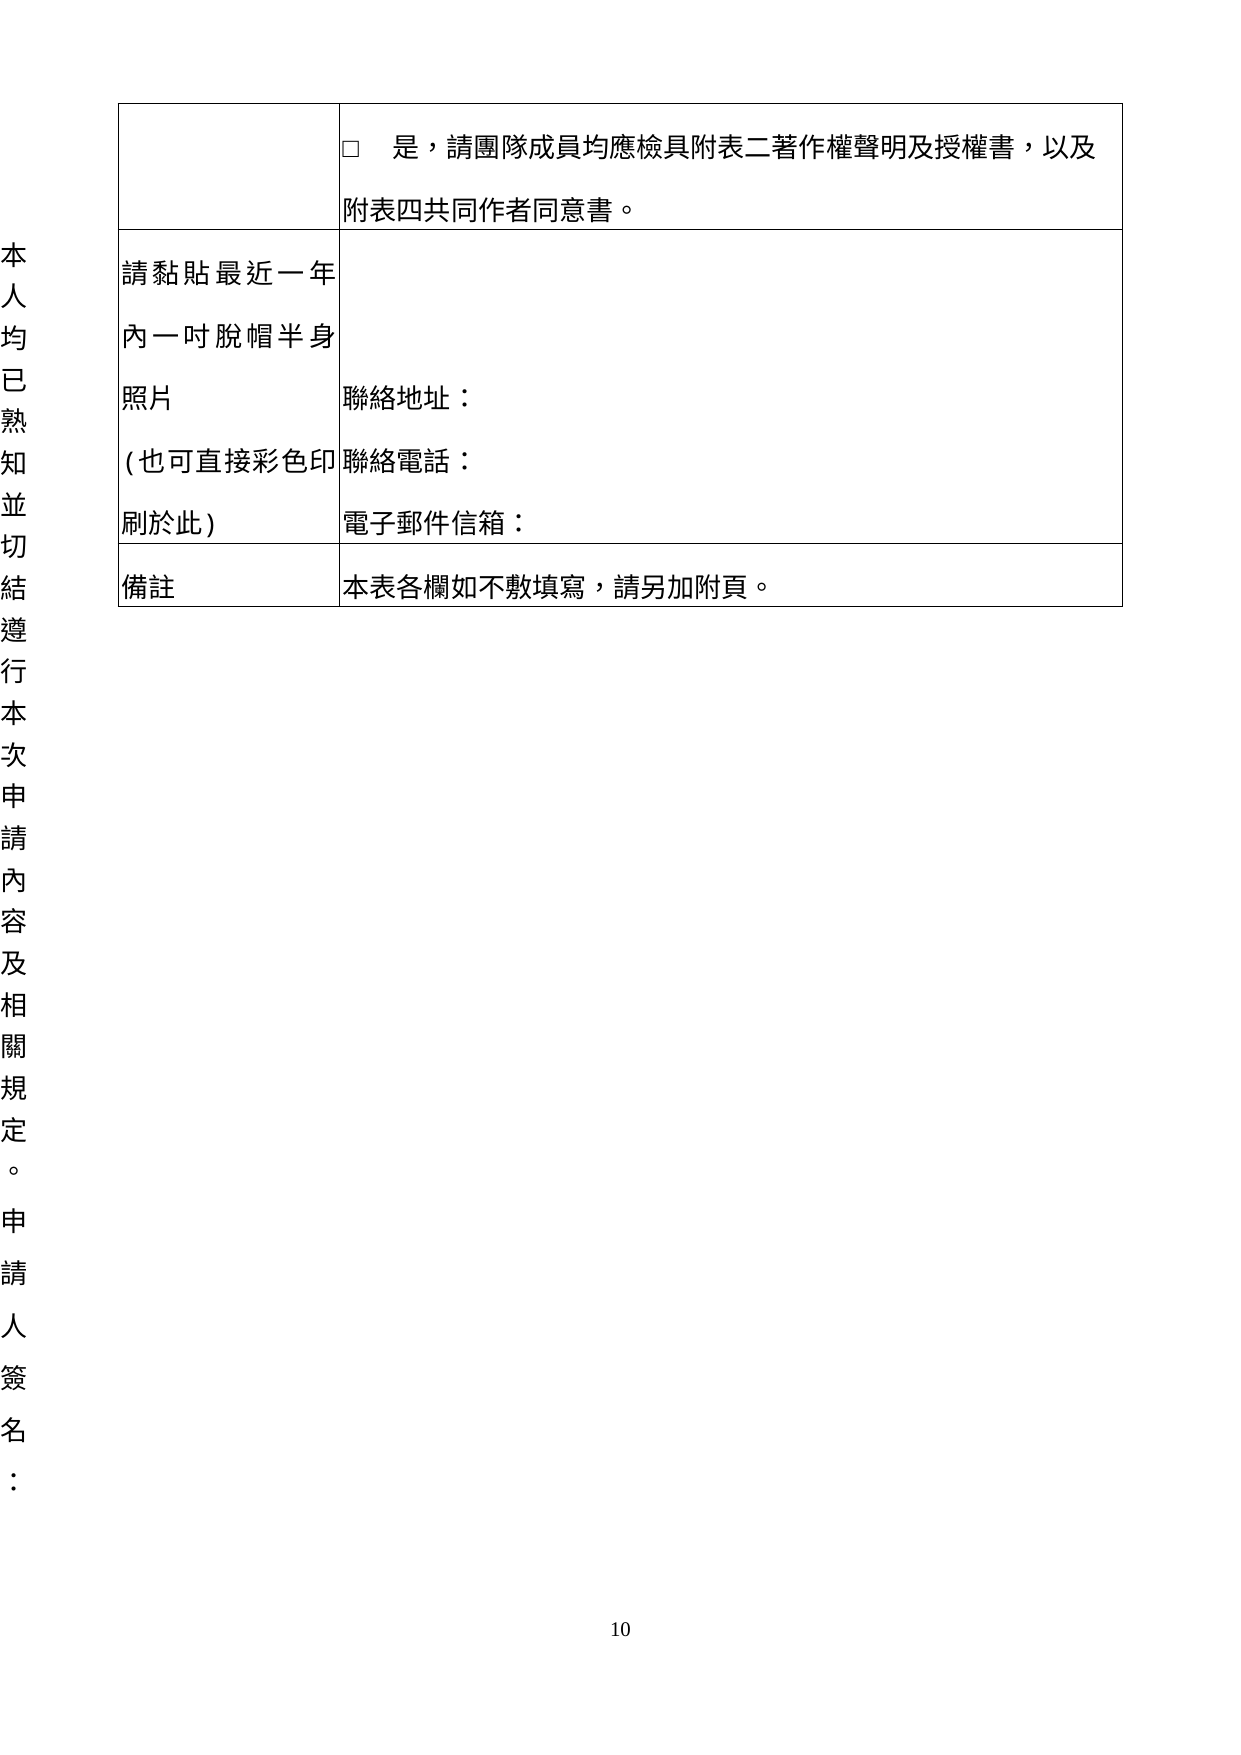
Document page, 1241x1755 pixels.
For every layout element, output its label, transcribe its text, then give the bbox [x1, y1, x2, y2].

table_cell 請黏貼最近一年內一吋脫帽半身照片 (也可直接彩色印刷於此) [119, 230, 339, 542]
table_cell 備註 [119, 544, 339, 606]
table_cell 聯絡地址： 聯絡電話： 電子郵件信箱： [340, 230, 1122, 542]
table_cell 一、是否曾獲其他政府機關(構)、學校競賽獎助 □否 □是，獎助名稱： 二、是否已另向其他政府機關(構)、學校競賽申請獎助(若否，免填第三項) □否 □是，獎助名稱： 三、若獲得本項獎助且於評審結果公告前，同時獲得其他機關(構)所主辦全國性活動、競賽之獎助時，請勾選下列意願： 願主動聲明放棄其他獎助。 願主動聲明放棄本項獎助。 四、是否為二人以上共同作品： 否，請檢具附表二著作權聲明及授權書。 是，請團隊成員均應檢具附表二著作權聲明及授權書，以及附表四共同作者同意書。 [340, 104, 1122, 229]
table_cell 本表各欄如不敷填寫，請另加附頁。 [340, 544, 1122, 606]
table_cell [119, 104, 339, 229]
